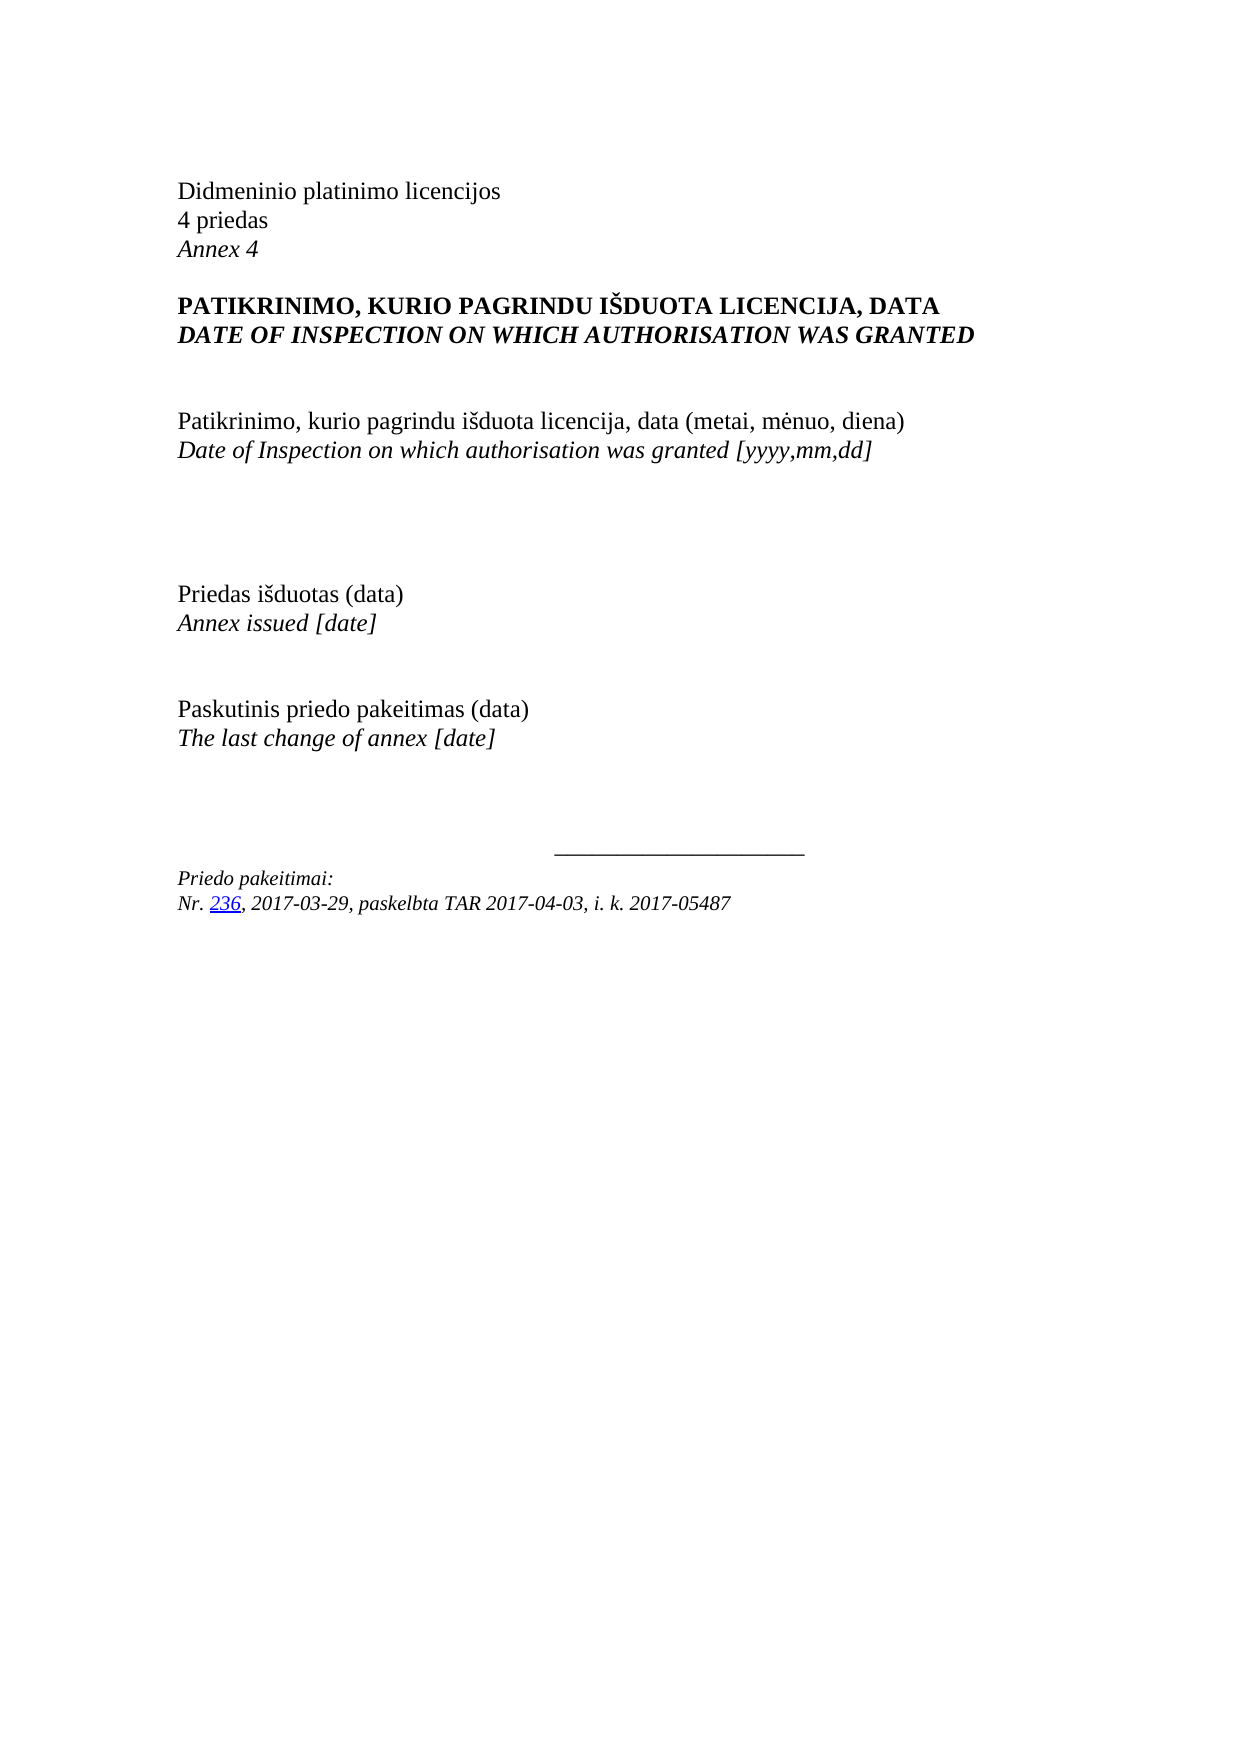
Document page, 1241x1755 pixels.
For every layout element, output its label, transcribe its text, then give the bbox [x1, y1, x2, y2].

text Patikrinimo, kurio pagrindu išduota licencija, data (metai, mėnuo, diena) [177, 406, 1181, 435]
text Paskutinis priedo pakeitimas (data) [177, 694, 1181, 723]
text Nr. 236, 2017-03-29, paskelbta TAR 2017-04-03, i. k. 2017-05487 [177, 890, 1181, 914]
text Didmeninio platinimo licencijos [177, 176, 1181, 205]
text Annex 4 [177, 234, 1181, 263]
text Priedo pakeitimai: [177, 866, 1181, 890]
text 4 priedas [177, 205, 1181, 234]
text –––––––––––––––––––– [177, 838, 1181, 866]
text Priedas išduotas (data) [177, 579, 1181, 608]
text DATE OF INSPECTION ON WHICH AUTHORISATION WAS GRANTED [177, 320, 1181, 349]
text The last change of annex [date] [177, 723, 1181, 751]
text PATIKRINIMO, KURIO PAGRINDU IŠDUOTA LICENCIJA, DATA [177, 291, 1181, 320]
text Date of Inspection on which authorisation was granted [yyyy,mm,dd] [177, 435, 1181, 464]
text Annex issued [date] [177, 608, 1181, 636]
